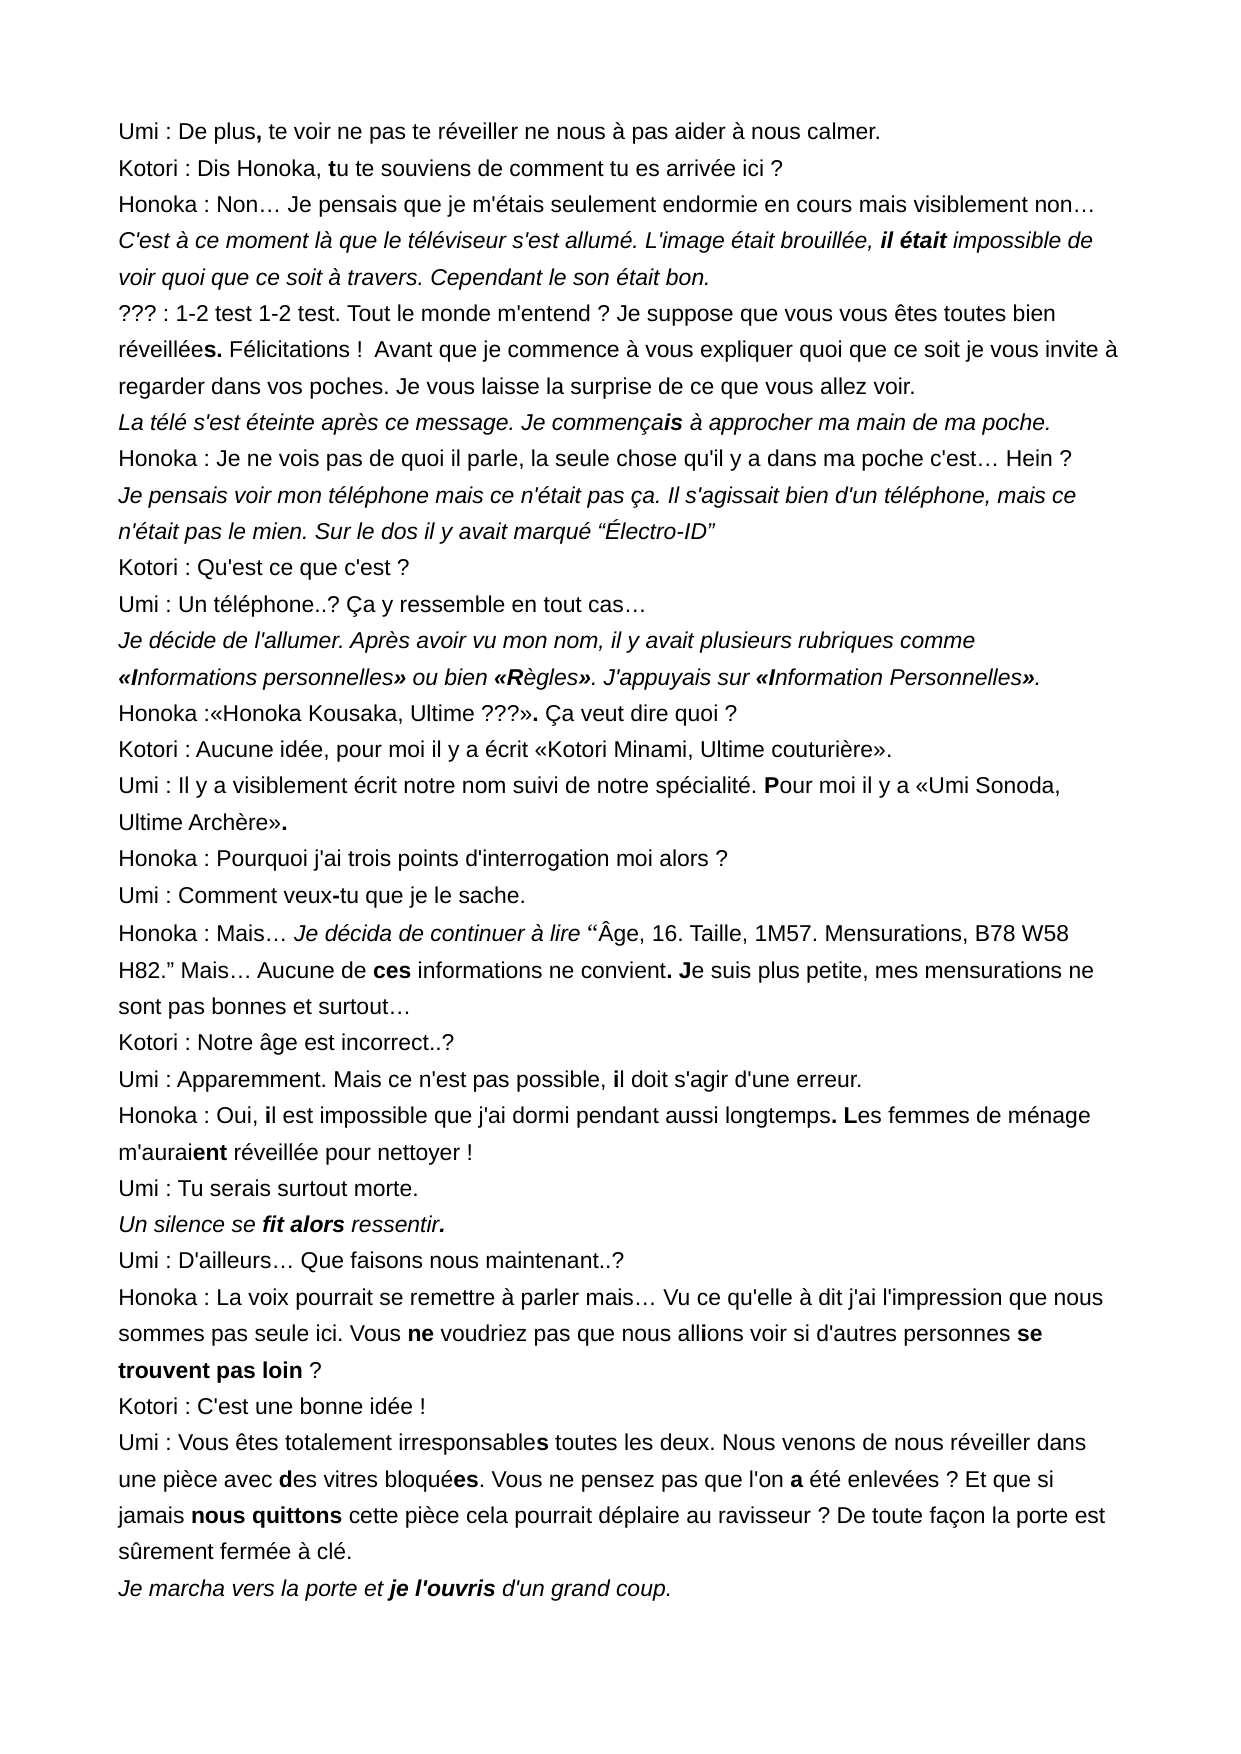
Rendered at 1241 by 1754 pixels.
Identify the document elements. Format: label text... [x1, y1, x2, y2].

text Je marcha vers la porte et je l'ouvris d'un grand coup. [118, 1575, 1122, 1601]
text Honoka :«Honoka Kousaka, Ultime ???». Ça veut dire quoi ? [118, 700, 1122, 726]
text Kotori : Dis Honoka, tu te souviens de comment tu es arrivée ici ? [118, 154, 1122, 181]
text Umi : Tu serais surtout morte. [118, 1175, 1122, 1201]
text C'est à ce moment là que le téléviseur s'est allumé. L'image était brouillée, il était impossible de voir quoi que ce soit à travers. Cependant le son était bon. [118, 227, 1122, 290]
text Kotori : Qu'est ce que c'est ? [118, 554, 1122, 581]
text Je pensais voir mon téléphone mais ce n'était pas ça. Il s'agissait bien d'un téléphone, mais ce n'était pas le mien. Sur le dos il y avait marqué “Électro-ID” [118, 482, 1122, 544]
text Je décide de l'allumer. Après avoir vu mon nom, il y avait plusieurs rubriques comme «Informations personnelles» ou bien «Règles». J'appuyais sur «Information Personnelles». [118, 627, 1122, 690]
text ??? : 1-2 test 1-2 test. Tout le monde m'entend ? Je suppose que vous vous êtes toutes bien réveillées. Félicitations ! Avant que je commence à vous expliquer quoi que ce soit je vous invite à regarder dans vos poches. Je vous laisse la surprise de ce que vous allez voir. [118, 300, 1122, 399]
text Honoka : Pourquoi j'ai trois points d'interrogation moi alors ? [118, 845, 1122, 872]
text Honoka : Non… Je pensais que je m'étais seulement endormie en cours mais visiblement non… [118, 191, 1122, 217]
text Umi : Comment veux-tu que je le sache. [118, 882, 1122, 908]
text Un silence se fit alors ressentir. [118, 1211, 1122, 1237]
text Umi : Apparemment. Mais ce n'est pas possible, il doit s'agir d'une erreur. [118, 1066, 1122, 1092]
text Umi : Vous êtes totalement irresponsables toutes les deux. Nous venons de nous réveiller dans une pièce avec des vitres bloquées. Vous ne pensez pas que l'on a été enlevées ? Et que si jamais nous quittons cette pièce cela pourrait déplaire au ravisseur ? De toute façon la porte est sûrement fermée à clé. [118, 1429, 1122, 1565]
text Kotori : Notre âge est incorrect..? [118, 1029, 1122, 1056]
text Honoka : La voix pourrait se remettre à parler mais… Vu ce qu'elle à dit j'ai l'impression que nous sommes pas seule ici. Vous ne voudriez pas que nous allions voir si d'autres personnes se trouvent pas loin ? [118, 1284, 1122, 1383]
text La télé s'est éteinte après ce message. Je commençais à approcher ma main de ma poche. [118, 409, 1122, 435]
text Umi : Il y a visiblement écrit notre nom suivi de notre spécialité. Pour moi il y a «Umi Sonoda, Ultime Archère». [118, 772, 1122, 835]
text Kotori : C'est une bonne idée ! [118, 1393, 1122, 1419]
text Honoka : Je ne vois pas de quoi il parle, la seule chose qu'il y a dans ma poche c'est… Hein ? [118, 445, 1122, 472]
text Honoka : Oui, il est impossible que j'ai dormi pendant aussi longtemps. Les femmes de ménage m'auraient réveillée pour nettoyer ! [118, 1102, 1122, 1165]
text Kotori : Aucune idée, pour moi il y a écrit «Kotori Minami, Ultime couturière». [118, 736, 1122, 762]
text Umi : Un téléphone..? Ça y ressemble en tout cas… [118, 591, 1122, 617]
text Honoka : Mais… Je décida de continuer à lire “Âge, 16. Taille, 1M57. Mensurations, B78 W58 H82.” Mais… Aucune de ces informations ne convient. Je suis plus petite, mes mensurations ne sont pas bonnes et surtout… [118, 918, 1122, 1019]
text Umi : De plus, te voir ne pas te réveiller ne nous à pas aider à nous calmer. [118, 118, 1122, 144]
text Umi : D'ailleurs… Que faisons nous maintenant..? [118, 1247, 1122, 1274]
